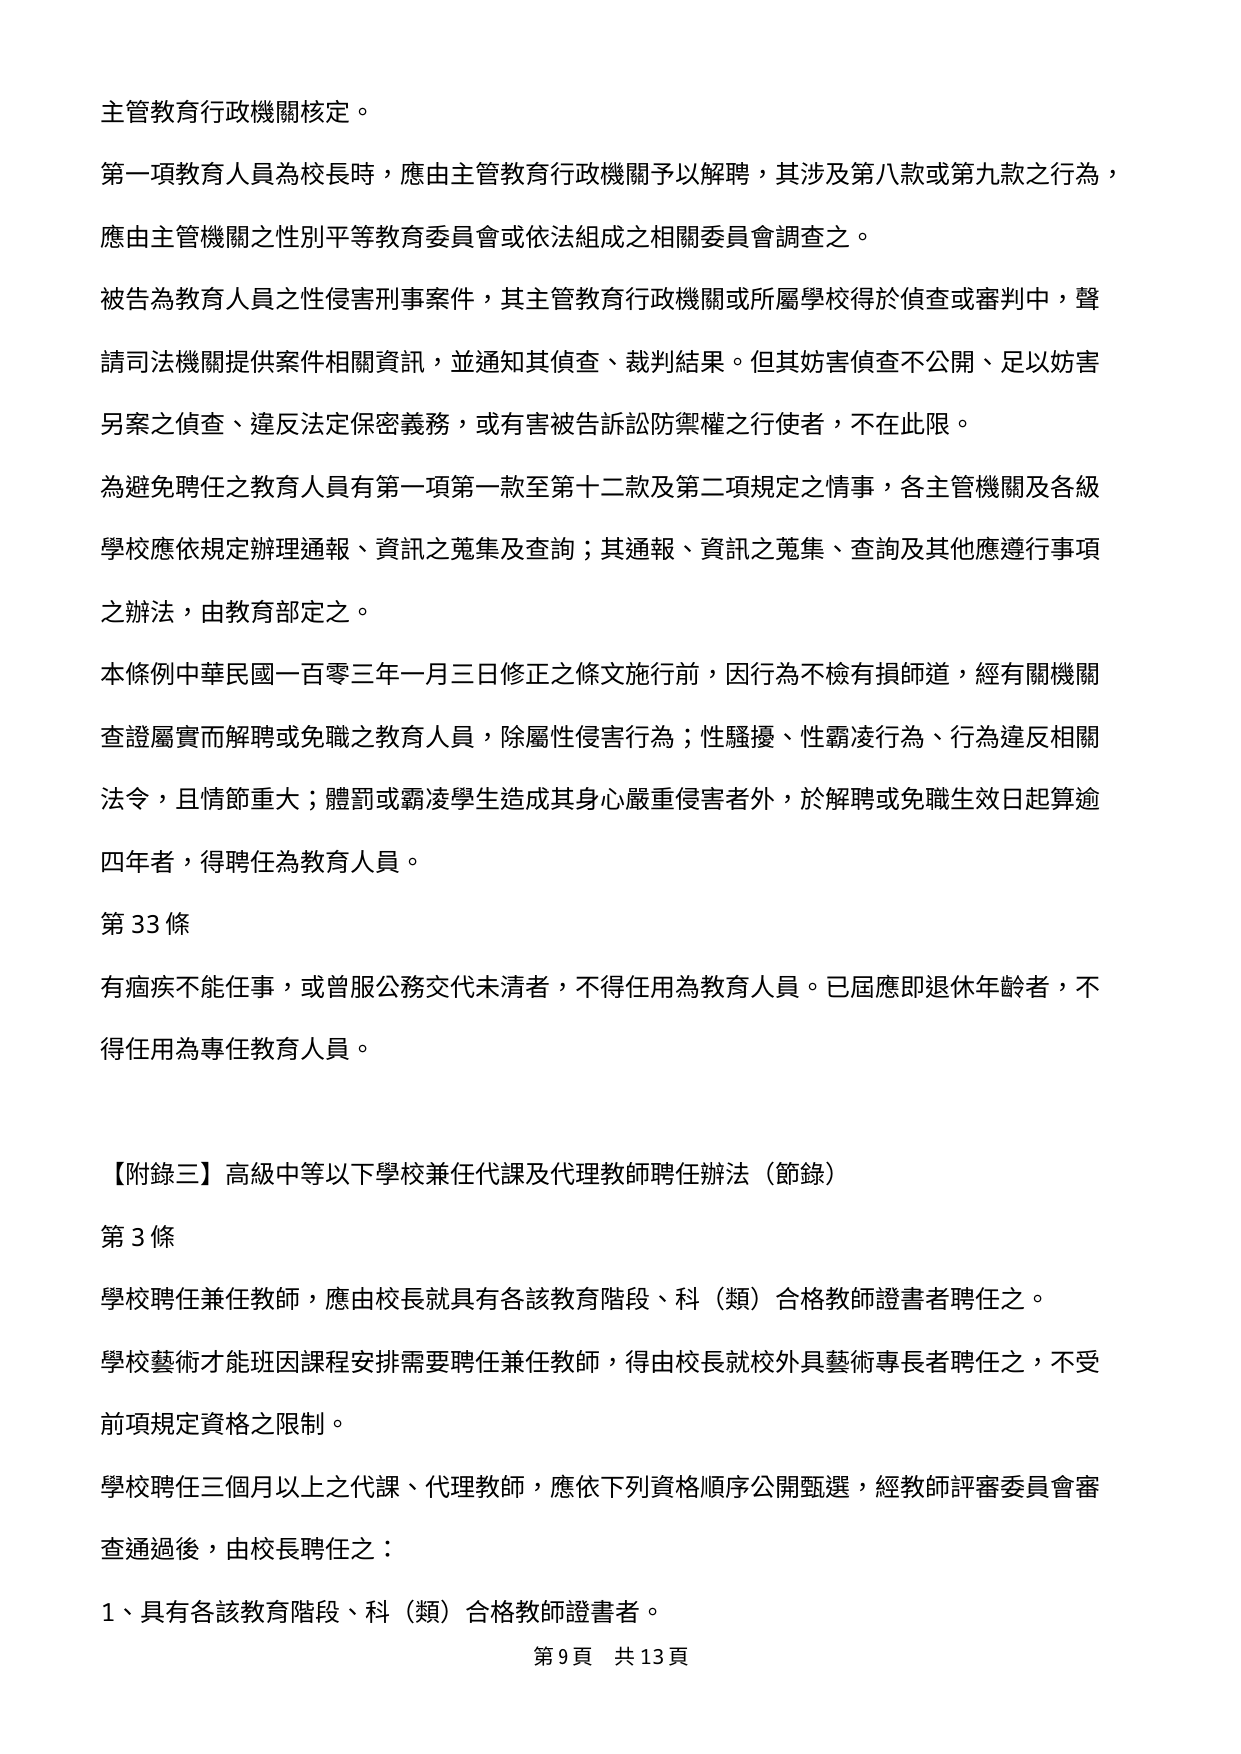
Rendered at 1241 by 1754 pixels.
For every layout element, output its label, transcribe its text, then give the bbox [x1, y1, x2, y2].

text 為避免聘任之教育人員有第一項第一款至第十二款及第二項規定之情事，各主管機關及各級學校應依規定辦理通報、資訊之蒐集及查詢；其通報、資訊之蒐集、查詢及其他應遵行事項之辦法，由教育部定之。 [100, 443, 1122, 631]
text 學校聘任兼任教師，應由校長就具有各該教育階段、科（類）合格教師證書者聘任之。 [100, 1256, 1122, 1318]
text 第一項教育人員為校長時，應由主管教育行政機關予以解聘，其涉及第八款或第九款之行為，應由主管機關之性別平等教育委員會或依法組成之相關委員會調查之。 [100, 131, 1122, 256]
text 被告為教育人員之性侵害刑事案件，其主管教育行政機關或所屬學校得於偵查或審判中，聲請司法機關提供案件相關資訊，並通知其偵查、裁判結果。但其妨害偵查不公開、足以妨害另案之偵查、違反法定保密義務，或有害被告訴訟防禦權之行使者，不在此限。 [100, 256, 1122, 443]
text 學校藝術才能班因課程安排需要聘任兼任教師，得由校長就校外具藝術專長者聘任之，不受前項規定資格之限制。 [100, 1318, 1122, 1443]
list 具有各該教育階段、科（類）合格教師證書者。 [100, 1568, 1122, 1631]
text 學校聘任三個月以上之代課、代理教師，應依下列資格順序公開甄選，經教師評審委員會審查通過後，由校長聘任之： [100, 1443, 1122, 1568]
text 第33條 [100, 881, 1122, 943]
text 本條例中華民國一百零三年一月三日修正之條文施行前，因行為不檢有損師道，經有關機關查證屬實而解聘或免職之教育人員，除屬性侵害行為；性騷擾、性霸凌行為、行為違反相關法令，且情節重大；體罰或霸凌學生造成其身心嚴重侵害者外，於解聘或免職生效日起算逾四年者，得聘任為教育人員。 [100, 631, 1122, 881]
text 有痼疾不能任事，或曾服公務交代未清者，不得任用為教育人員。已屆應即退休年齡者，不得任用為專任教育人員。 [100, 943, 1122, 1068]
text 第3條 [100, 1193, 1122, 1256]
text 【附錄三】高級中等以下學校兼任代課及代理教師聘任辦法（節錄） [100, 1131, 1122, 1193]
text 教育人員有前項第十三款規定之情事，除情節重大者及教師應依教師法第十四條規定辦理外，其餘經議決解聘或免職者，應併審酌案件情節，議決一年至四年不得聘任為教育人員，並報主管教育行政機關核定。 [100, 68, 1122, 131]
